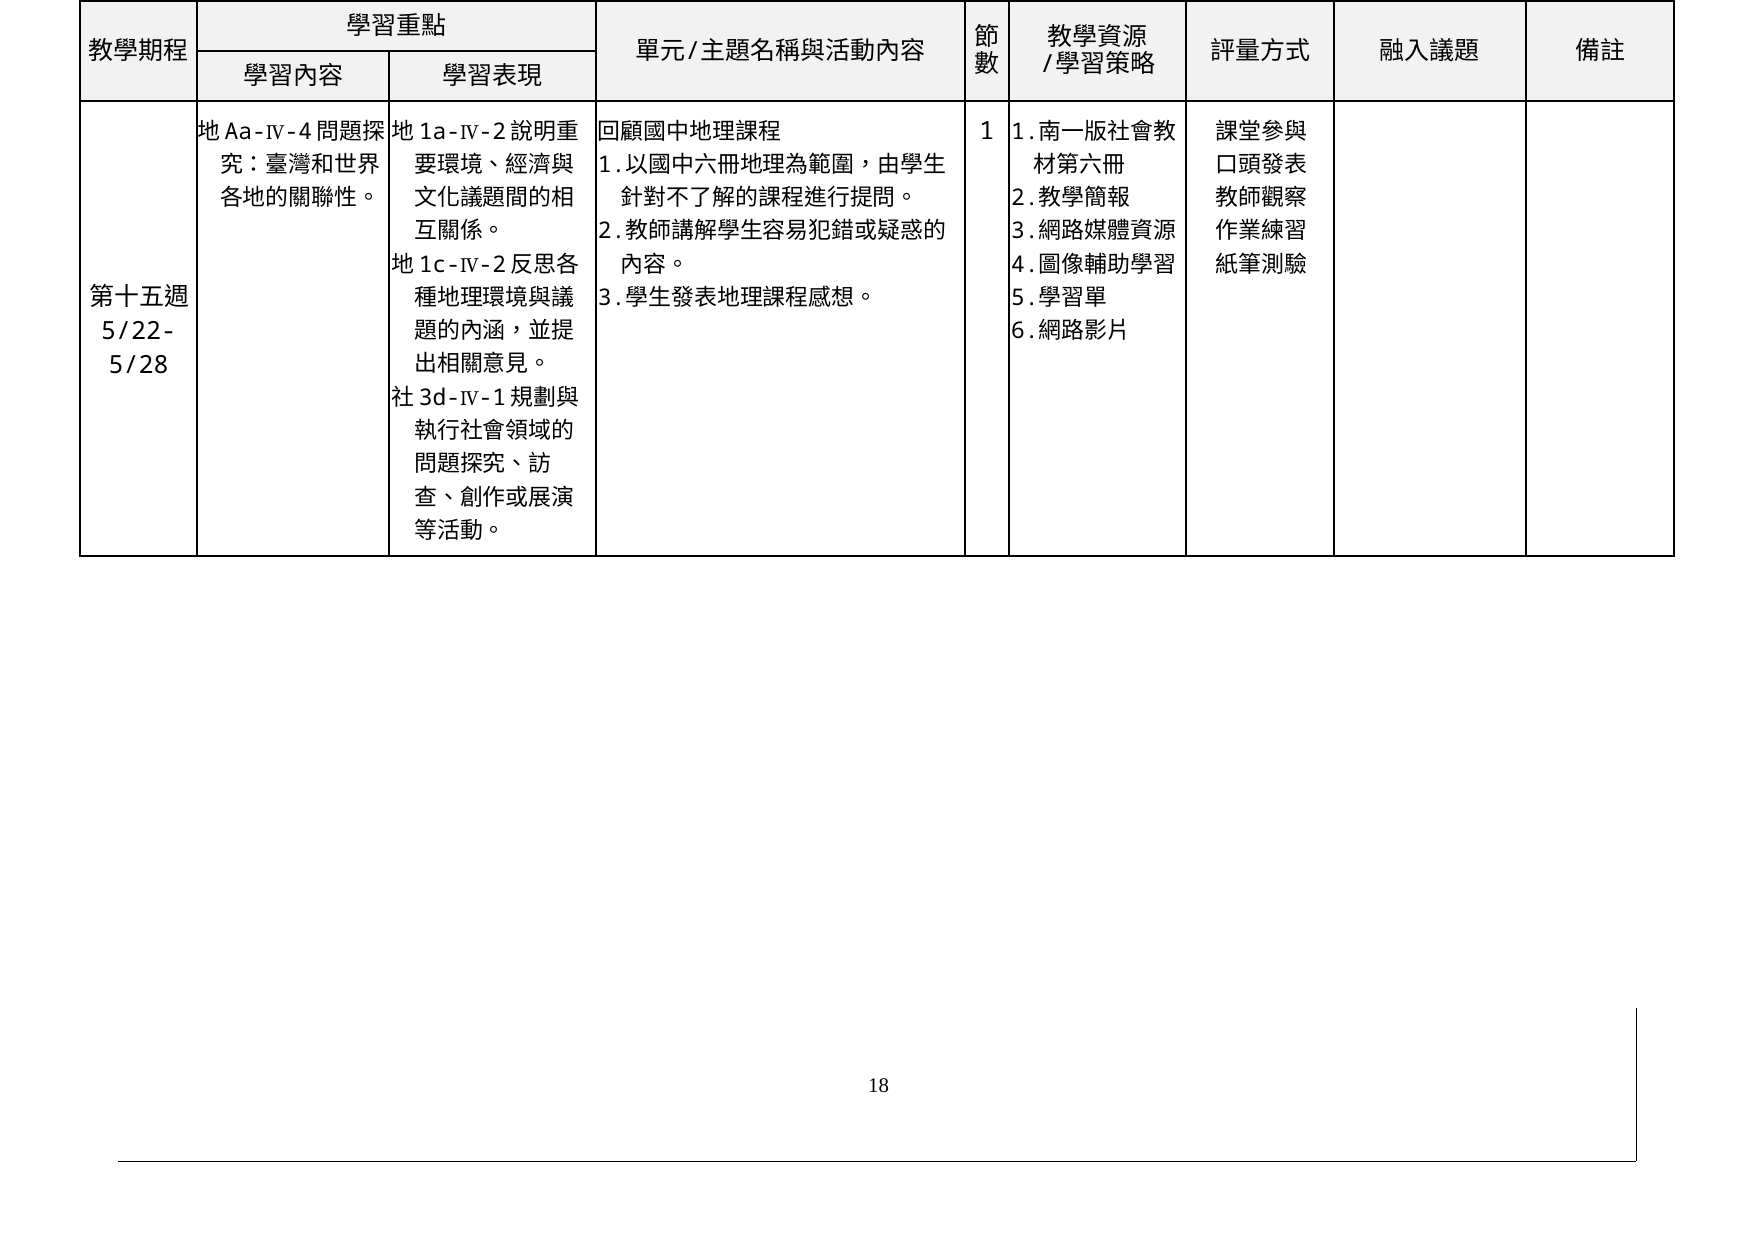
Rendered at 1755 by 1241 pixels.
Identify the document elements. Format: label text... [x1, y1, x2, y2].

table_header 單元/主題名稱與活動內容 [597, 2, 964, 100]
table_cell [1527, 102, 1673, 555]
table_cell [1335, 102, 1525, 555]
table_cell 地1a-Ⅳ-2說明重要環境、經濟與文化議題間的相互關係。 地1c-Ⅳ-2反思各種地理環境與議題的內涵，並提出相關意見。 社3d-Ⅳ-1規劃與執行社會領域的問題探究、訪查、創作或展演等活動。 [390, 102, 595, 555]
table_header 教學期程 [81, 2, 196, 100]
table_cell 回顧國中地理課程 1.以國中六冊地理為範圍，由學生針對不了解的課程進行提問。 2.教師講解學生容易犯錯或疑惑的內容。 3.學生發表地理課程感想。 [597, 102, 964, 555]
table_cell 學習表現 [390, 52, 595, 100]
table_cell 1 [966, 102, 1008, 555]
table_header 融入議題 [1335, 2, 1525, 100]
table_cell 學習內容 [198, 52, 388, 100]
table_cell 1.南一版社會教材第六冊 2.教學簡報 3.網路媒體資源 4.圖像輔助學習 5.學習單 6.網路影片 [1010, 102, 1185, 555]
table_cell 地Aa-Ⅳ-4問題探究：臺灣和世界各地的關聯性。 [198, 102, 388, 555]
table_header 學習重點 [198, 2, 595, 50]
table_header 節 數 [966, 2, 1008, 100]
table_cell 第十五週5/22-5/28 [81, 102, 196, 555]
table_cell 課堂參與 口頭發表 教師觀察 作業練習 紙筆測驗 [1187, 102, 1333, 555]
table_header 教學資源 /學習策略 [1010, 2, 1185, 100]
table_header 備註 [1527, 2, 1673, 100]
table_header 評量方式 [1187, 2, 1333, 100]
